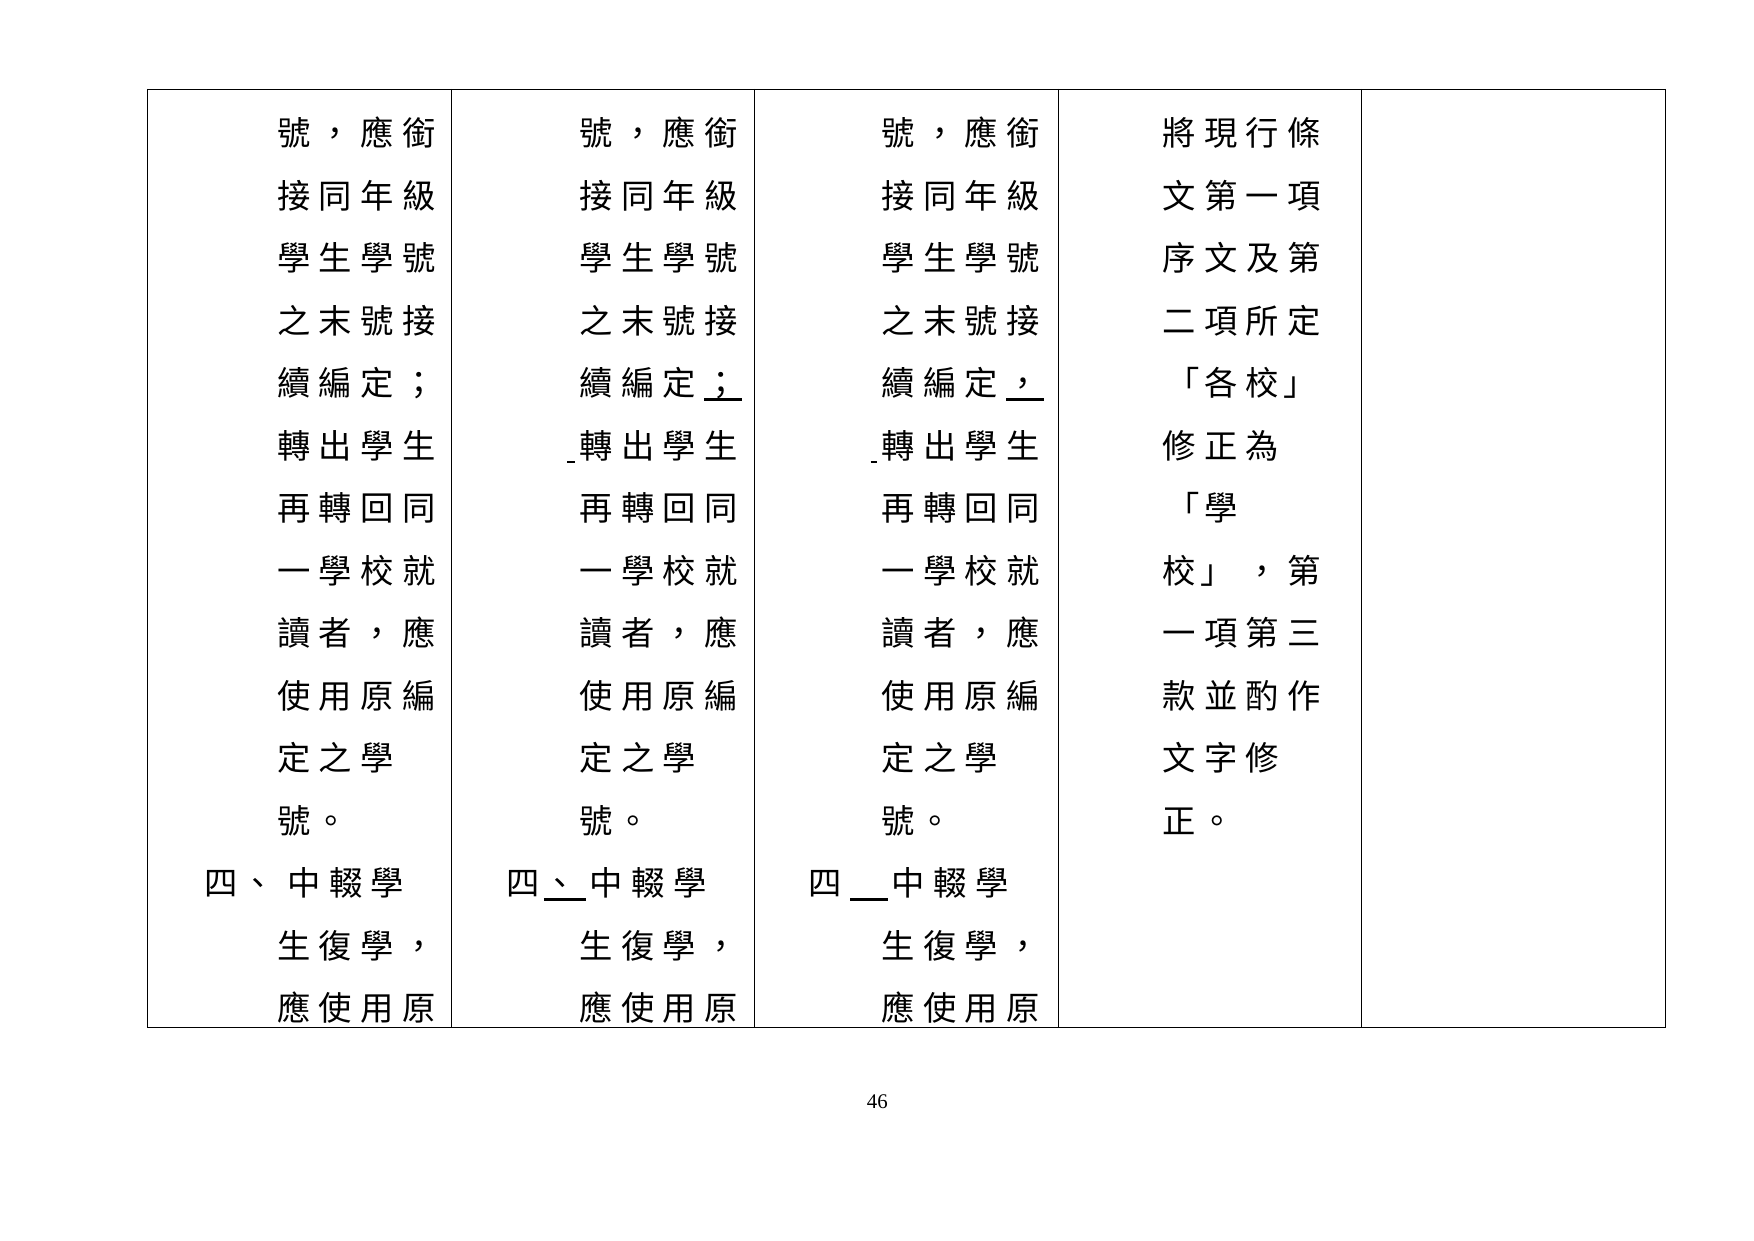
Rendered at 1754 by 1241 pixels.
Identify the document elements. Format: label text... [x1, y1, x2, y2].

table_cell 號，應銜接同年級學生學號之末號接續編定，轉出學生再轉回同一學校就讀者，應使用原編定之學號。 四 中輟學生復學，應使用原 [755, 90, 1058, 1027]
table_cell 號，應銜接同年級學生學號之末號接續編定；轉出學生再轉回同一學校就讀者，應使用原編定之學號。 四、中輟學生復學，應使用原 [148, 90, 451, 1027]
table_cell 將現行條文第一項序文及第二項所定「各校」修正為「學校」，第一項第三款並酌作文字修正。 [1059, 90, 1361, 1027]
table_cell [1362, 90, 1665, 1027]
table_cell 號，應銜接同年級學生學號之末號接續編定；轉出學生再轉回同一學校就讀者，應使用原編定之學號。 四、中輟學生復學，應使用原 [452, 90, 754, 1027]
